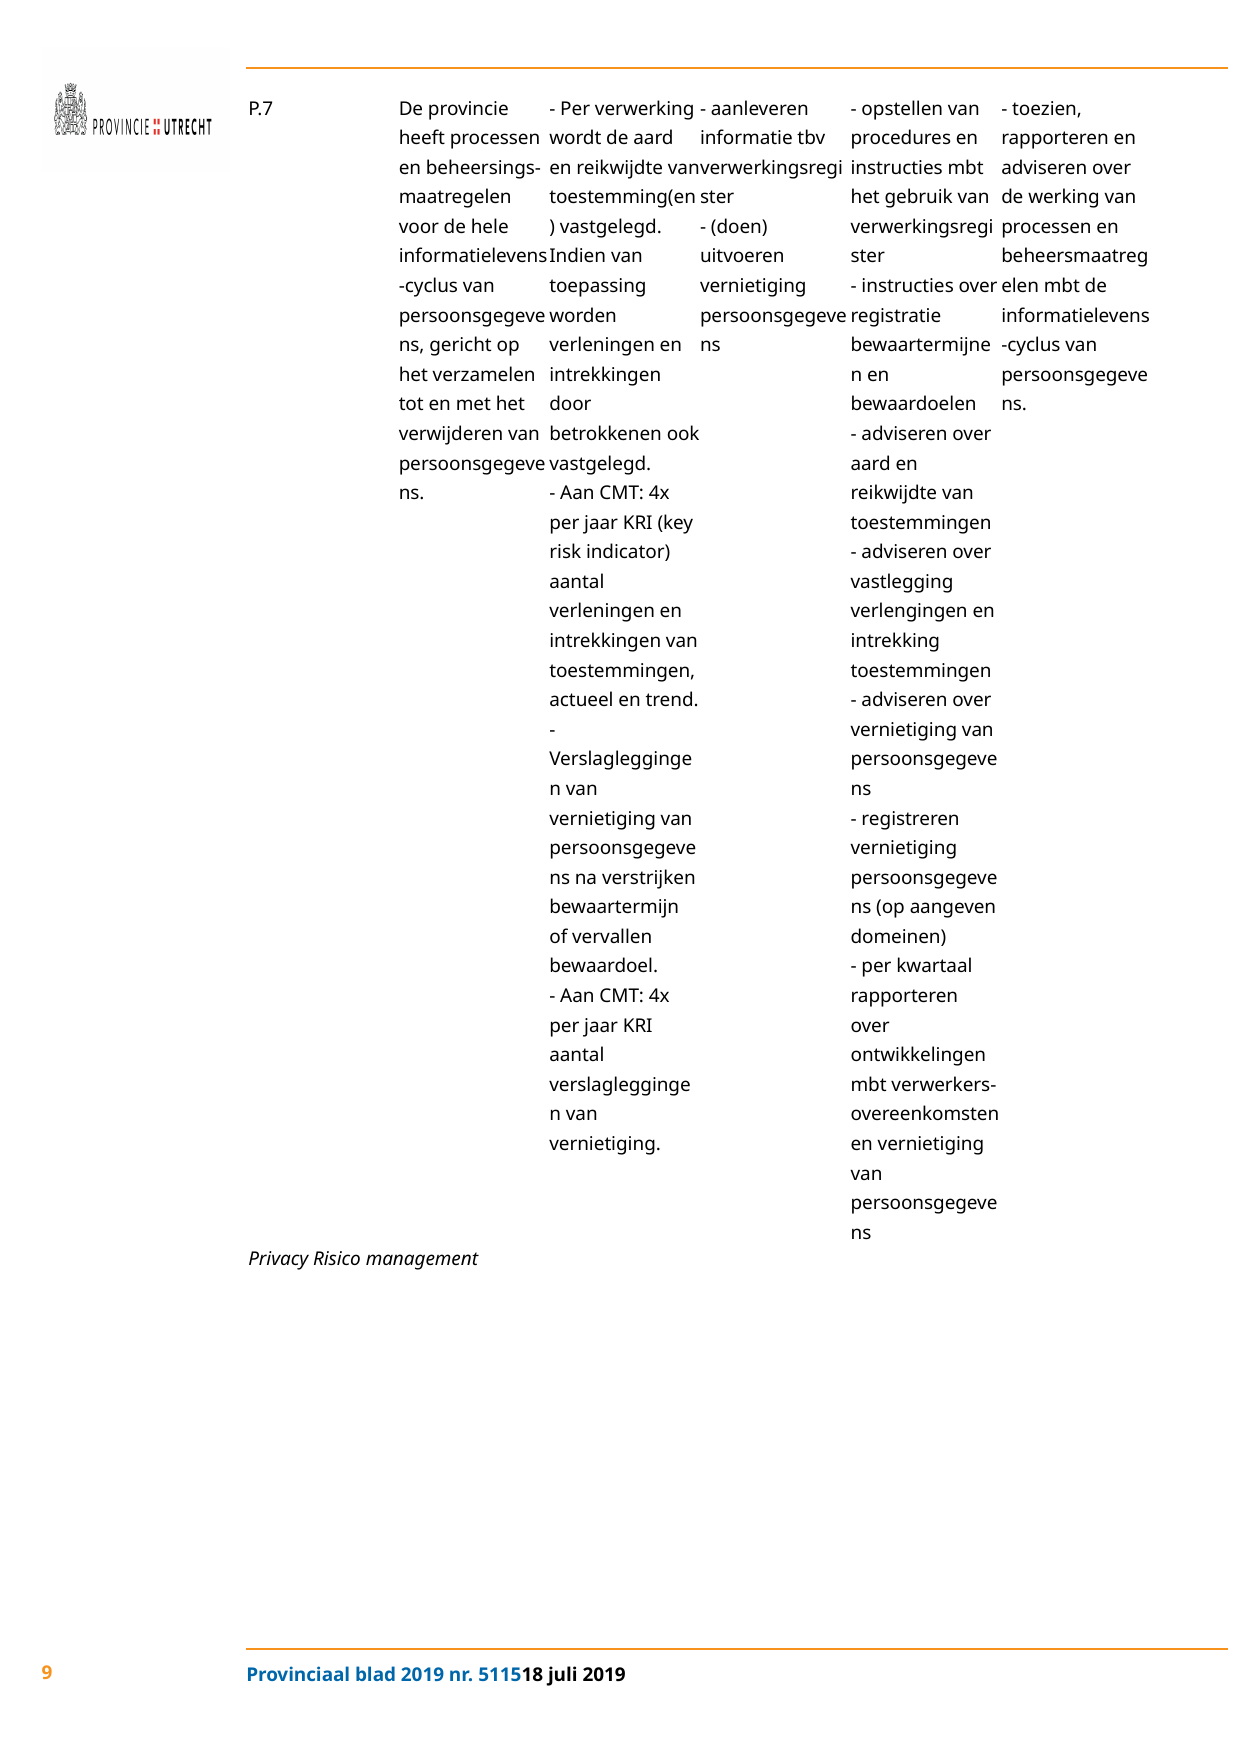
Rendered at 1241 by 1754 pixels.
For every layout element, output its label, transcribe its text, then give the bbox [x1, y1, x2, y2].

table_cell De provincie heeft processen en beheersings-maatregelen voor de hele informatielevens-cyclus van persoonsgegevens, gericht op het verzamelen tot en met het verwijderen van persoonsgegevens. [399, 95, 549, 1245]
table_cell P.7 [248, 95, 398, 1245]
picture [41, 47, 231, 172]
table_cell - Per verwerking wordt de aard en reikwijdte van toestemming(en) vastgelegd. Indien van toepassing worden verleningen en intrekkingen door betrokkenen ook vastgelegd. - Aan CMT: 4x per jaar KRI (key risk indicator) aantal verleningen en intrekkingen van toestemmingen, actueel en trend. - Verslagleggingen van vernietiging van persoonsgegevens na verstrijken bewaartermijn of vervallen bewaardoel. - Aan CMT: 4x per jaar KRI aantal verslagleggingen van vernietiging. [549, 95, 700, 1245]
table_cell - toezien, rapporteren en adviseren over de werking van processen en beheersmaatregelen mbt de informatielevens-cyclus van persoonsgegevens. [1001, 95, 1152, 1245]
table_cell - aanleveren informatie tbv verwerkingsregister - (doen) uitvoeren vernietiging persoonsgegevens [700, 95, 850, 1245]
table_cell - opstellen van procedures en instructies mbt het gebruik van verwerkingsregister - instructies over registratie bewaartermijnen en bewaardoelen - adviseren over aard en reikwijdte van toestemmingen - adviseren over vastlegging verlengingen en intrekking toestemmingen - adviseren over vernietiging van persoonsgegevens - registreren vernietiging persoonsgegevens (op aangeven domeinen) - per kwartaal rapporteren over ontwikkelingen mbt verwerkers-overeenkomsten en vernietiging van persoonsgegevens [850, 95, 1001, 1245]
table_cell Privacy Risico management [248, 1245, 1152, 1270]
